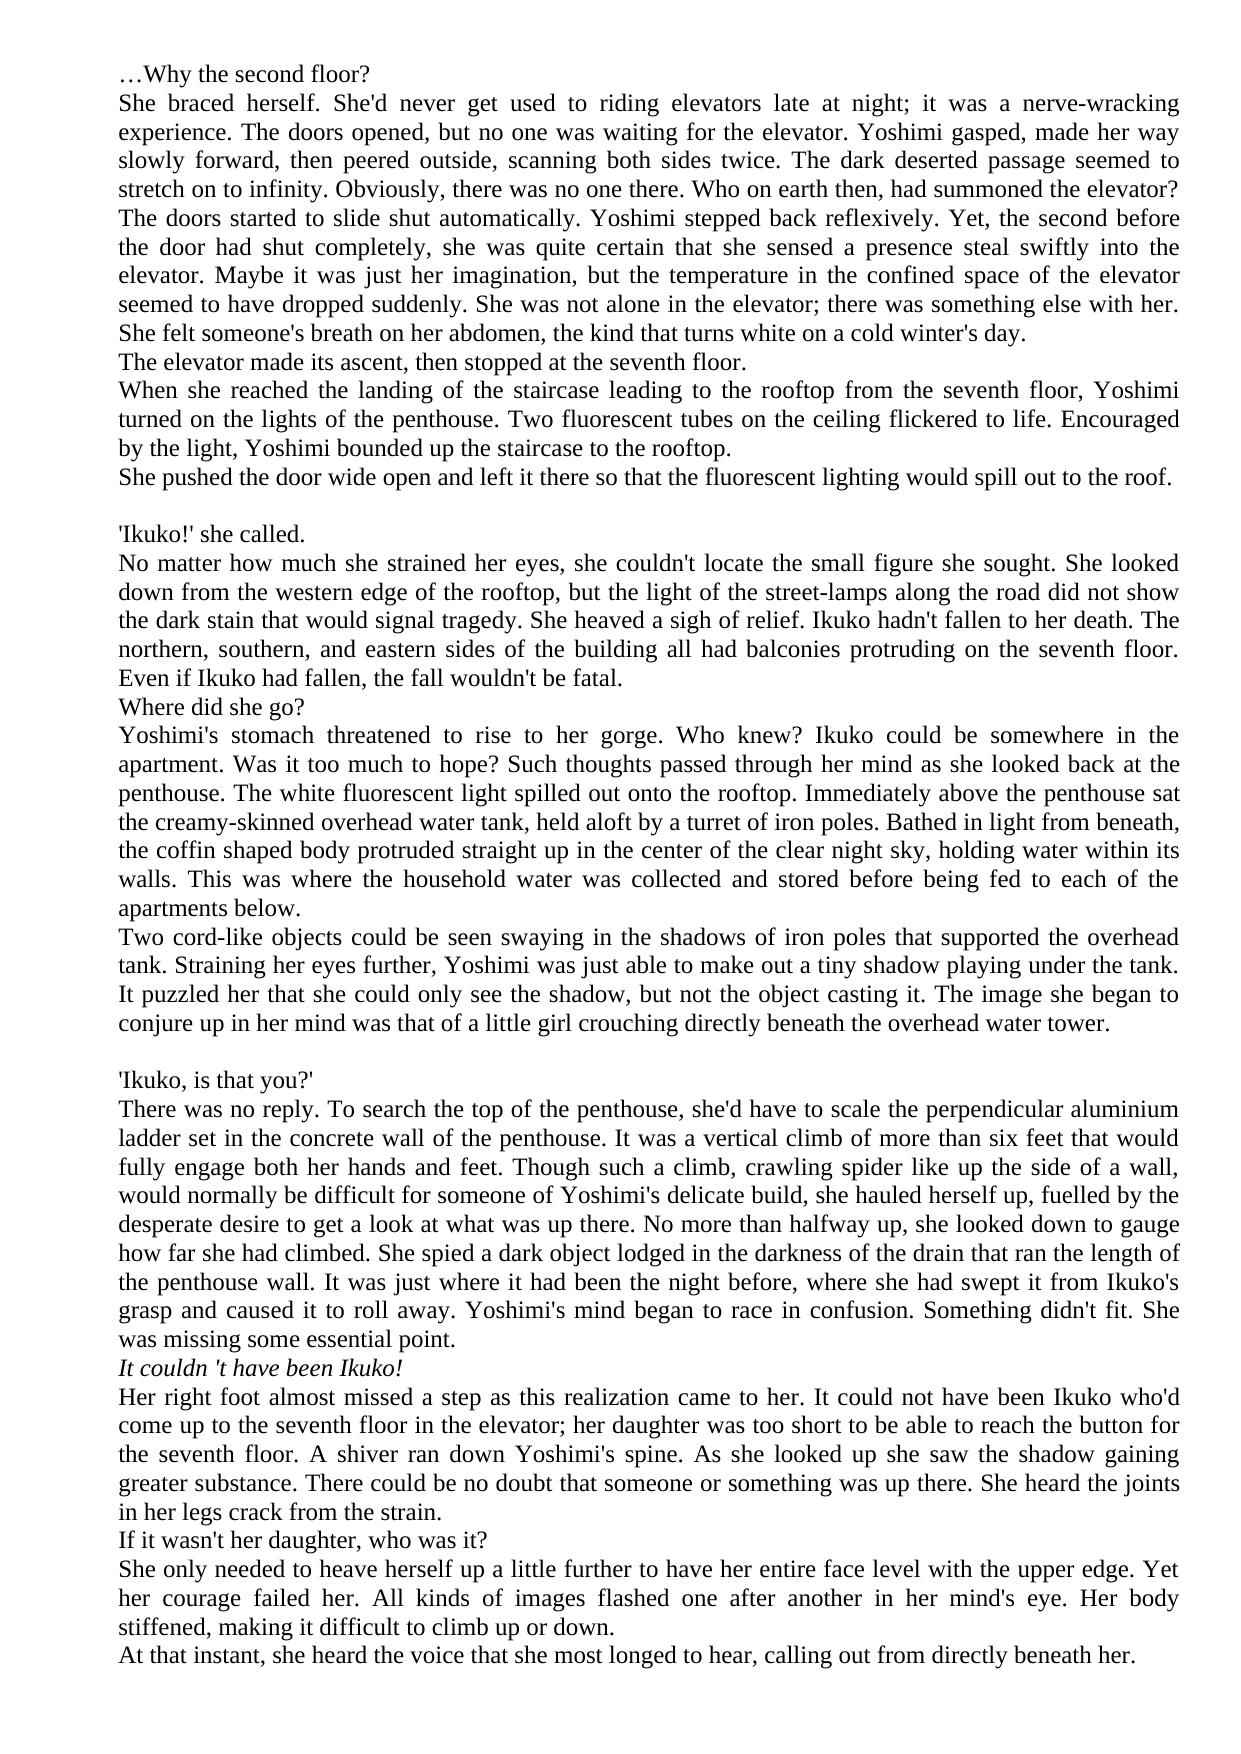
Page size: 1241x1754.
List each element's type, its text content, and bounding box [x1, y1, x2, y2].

text She only needed to heave herself up a little further to have her entire face level with the upper edge. Yet her courage failed her. All kinds of images flashed one after another in her mind's eye. Her body stiffened, making it difficult to climb up or down. [118, 1554, 1181, 1640]
text When she reached the landing of the staircase leading to the rooftop from the seventh floor, Yoshimi turned on the lights of the penthouse. Two fluorescent tubes on the ceiling flickered to life. Encouraged by the light, Yoshimi bounded up the staircase to the rooftop. [118, 375, 1181, 462]
text Yoshimi's stomach threatened to rise to her gorge. Who knew? Ikuko could be somewhere in the apartment. Was it too much to hope? Such thoughts passed through her mind as she looked back at the penthouse. The white fluorescent light spilled out onto the rooftop. Immediately above the penthouse sat the creamy-skinned overhead water tank, held aloft by a turret of iron poles. Bathed in light from beneath, the coffin shaped body protruded straight up in the center of the clear night sky, holding water within its walls. This was where the household water was collected and stored before being fed to each of the apartments below. [118, 720, 1181, 922]
text The elevator made its ascent, then stopped at the seventh floor. [118, 347, 1181, 375]
text Her right foot almost missed a step as this realization came to her. It could not have been Ikuko who'd come up to the seventh floor in the elevator; her daughter was too short to be able to reach the button for the seventh floor. A shiver ran down Yoshimi's spine. As she looked up she saw the shadow gaining greater substance. There could be no doubt that someone or something was up there. She heard the joints in her legs crack from the strain. [118, 1382, 1181, 1525]
text 'Ikuko!' she called. [118, 519, 1181, 548]
text …Why the second floor? [118, 59, 1181, 88]
text She pushed the door wide open and left it there so that the fluorescent lighting would spill out to the roof. [118, 462, 1181, 490]
text If it wasn't her daughter, who was it? [118, 1525, 1181, 1554]
text 'Ikuko, is that you?' [118, 1065, 1181, 1094]
text At that instant, she heard the voice that she most longed to hear, calling out from directly beneath her. [118, 1640, 1181, 1669]
text She braced herself. She'd never get used to riding elevators late at night; it was a nerve-wracking experience. The doors opened, but no one was waiting for the elevator. Yoshimi gasped, made her way slowly forward, then peered outside, scanning both sides twice. The dark deserted passage seemed to stretch on to infinity. Obviously, there was no one there. Who on earth then, had summoned the elevator? The doors started to slide shut automatically. Yoshimi stepped back reflexively. Yet, the second before the door had shut completely, she was quite certain that she sensed a presence steal swiftly into the elevator. Maybe it was just her imagination, but the temperature in the confined space of the elevator seemed to have dropped suddenly. She was not alone in the elevator; there was something else with her. She felt someone's breath on her abdomen, the kind that turns white on a cold winter's day. [118, 88, 1181, 347]
text It couldn 't have been Ikuko! [118, 1353, 1181, 1382]
text No matter how much she strained her eyes, she couldn't locate the small figure she sought. She looked down from the western edge of the rooftop, but the light of the street-lamps along the road did not show the dark stain that would signal tragedy. She heaved a sigh of relief. Ikuko hadn't fallen to her death. The northern, southern, and eastern sides of the building all had balconies protruding on the seventh floor. Even if Ikuko had fallen, the fall wouldn't be fatal. [118, 548, 1181, 692]
text There was no reply. To search the top of the penthouse, she'd have to scale the perpendicular aluminium ladder set in the concrete wall of the penthouse. It was a vertical climb of more than six feet that would fully engage both her hands and feet. Though such a climb, crawling spider like up the side of a wall, would normally be difficult for someone of Yoshimi's delicate build, she hauled herself up, fuelled by the desperate desire to get a look at what was up there. No more than halfway up, she looked down to gauge how far she had climbed. She spied a dark object lodged in the darkness of the drain that ran the length of the penthouse wall. It was just where it had been the night before, where she had swept it from Ikuko's grasp and caused it to roll away. Yoshimi's mind began to race in confusion. Something didn't fit. She was missing some essential point. [118, 1094, 1181, 1353]
text Where did she go? [118, 692, 1181, 720]
text Two cord-like objects could be seen swaying in the shadows of iron poles that supported the overhead tank. Straining her eyes further, Yoshimi was just able to make out a tiny shadow playing under the tank. It puzzled her that she could only see the shadow, but not the object casting it. The image she began to conjure up in her mind was that of a little girl crouching directly beneath the overhead water tower. [118, 922, 1181, 1037]
